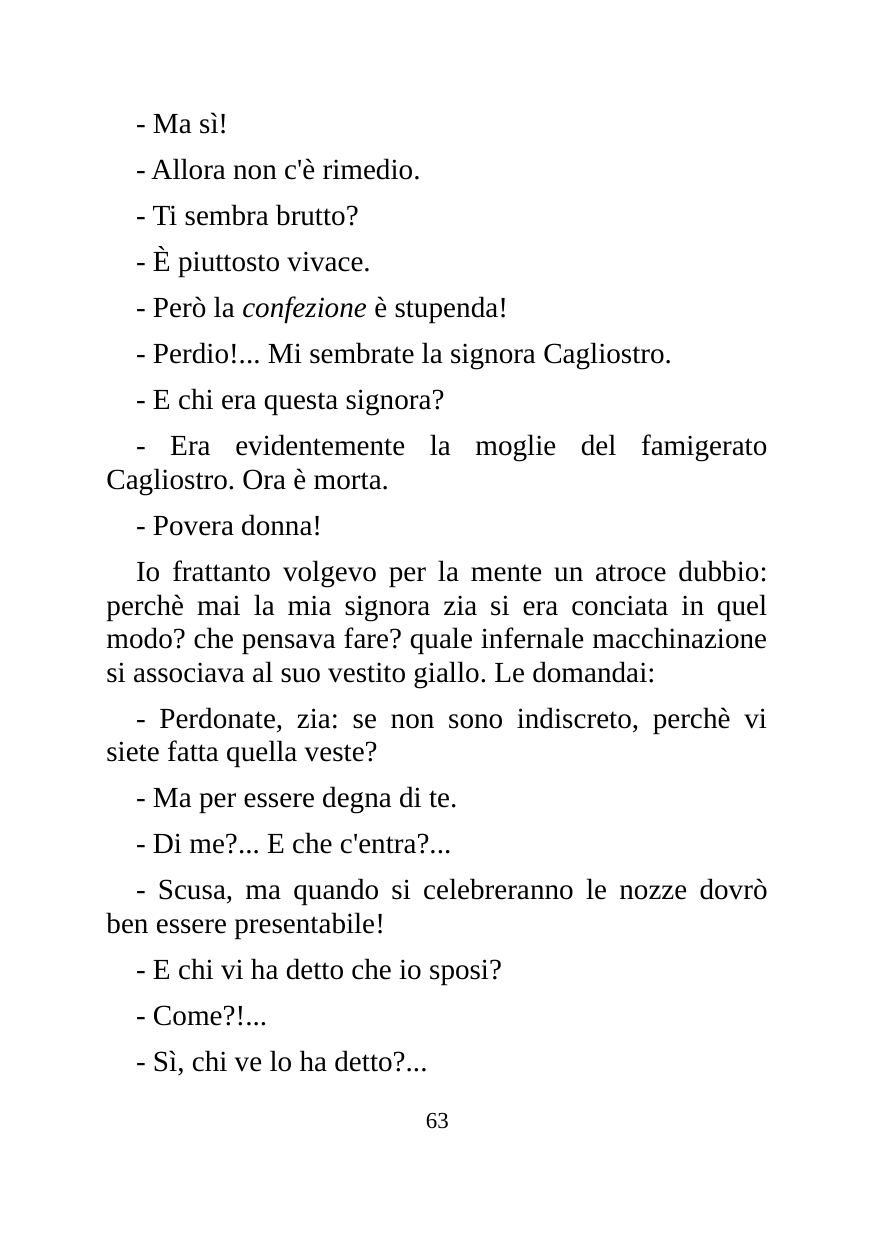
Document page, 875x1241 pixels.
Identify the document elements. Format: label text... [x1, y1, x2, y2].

text - Ti sembra brutto? [106, 198, 768, 232]
text - Ma per essere degna di te. [106, 780, 768, 814]
text - E chi vi ha detto che io sposi? [106, 952, 768, 986]
text - Però la confezione è stupenda! [106, 290, 768, 324]
text - Perdio!... Mi sembrate la signora Cagliostro. [106, 336, 768, 370]
text - Allora non c'è rimedio. [106, 152, 768, 186]
text - E chi era questa signora? [106, 382, 768, 416]
text - Ma sì! [106, 106, 768, 140]
text - Di me?... E che c'entra?... [106, 826, 768, 860]
text - Sì, chi ve lo ha detto?... [106, 1044, 768, 1078]
text - Povera donna! [106, 508, 768, 542]
text Io frattanto volgevo per la mente un atroce dubbio: perchè mai la mia signora zia si era conciata in quel modo? che pensava fare? quale infernale macchinazione si associava al suo vestito giallo. Le domandai: [106, 554, 768, 688]
text - È piuttosto vivace. [106, 244, 768, 278]
text - Come?!... [106, 998, 768, 1032]
text - Scusa, ma quando si celebreranno le nozze dovrò ben essere presentabile! [106, 872, 768, 939]
text - Era evidentemente la moglie del famigerato Cagliostro. Ora è morta. [106, 428, 768, 496]
text - Perdonate, zia: se non sono indiscreto, perchè vi siete fatta quella veste? [106, 701, 768, 768]
